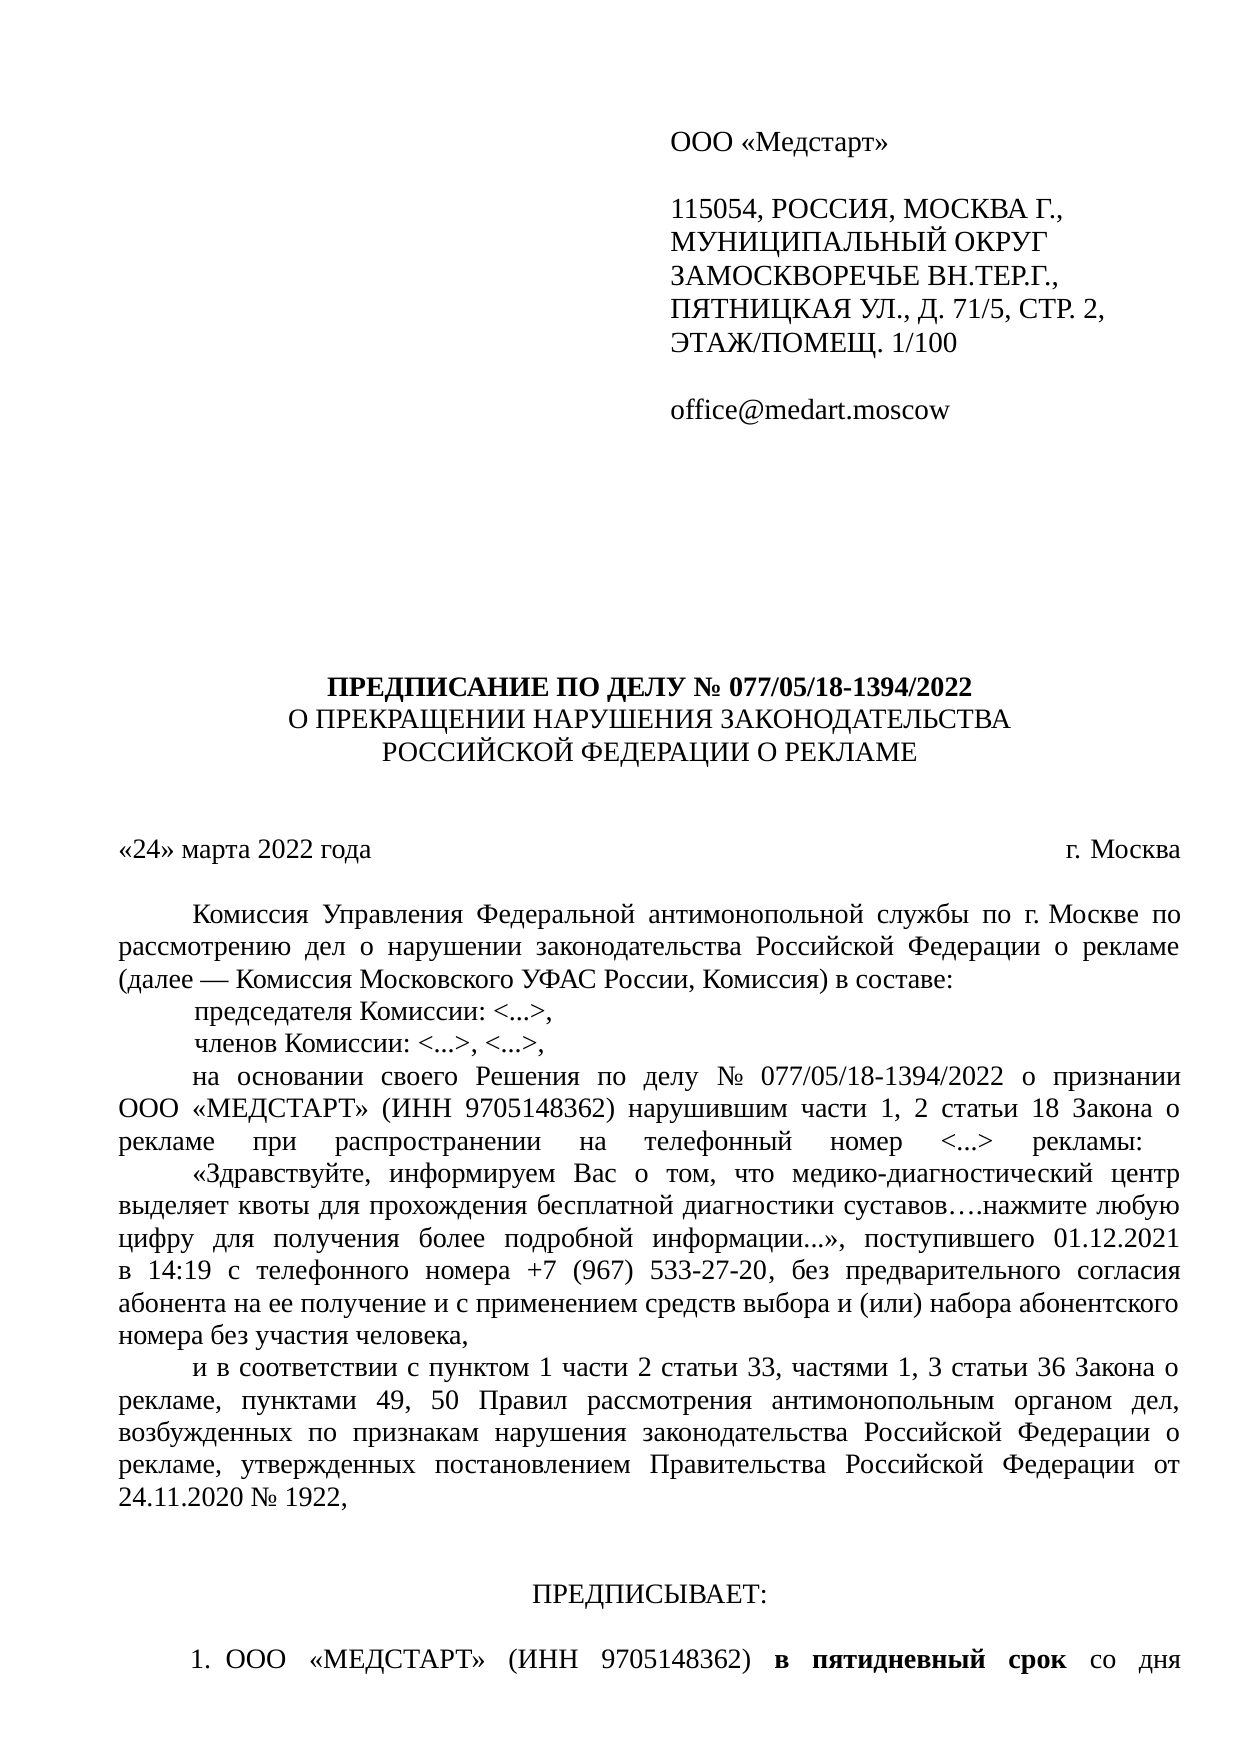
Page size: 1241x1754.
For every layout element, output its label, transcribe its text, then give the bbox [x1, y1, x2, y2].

text на основании своего Решения по делу № 077/05/18-1394/2022 о признании ООО «МЕДСТАРТ» (ИНН 9705148362) нарушившим части 1, 2 статьи 18 Закона о рекламе при распространении на телефонный номер <...> рекламы: «Здравствуйте, информируем Вас о том, что медико-диагностический центр выделяет квоты для прохождения бесплатной диагностики суставов….нажмите любую цифру для получения более подробной информации...», поступившего 01.12.2021 в 14:19 с телефонного номера +7 (967) 533-27-20, без предварительного согласия абонента на ее получение и с применением средств выбора и (или) набора абонентского номера без участия человека, [118, 1059, 1181, 1350]
text О ПРЕКРАЩЕНИИ НАРУШЕНИЯ ЗАКОНОДАТЕЛЬСТВА [118, 702, 1181, 735]
text ПРЕДПИСАНИЕ ПО ДЕЛУ № 077/05/18-1394/2022 [118, 670, 1181, 702]
text членов Комиссии: <...>, <...>, [121, 1026, 1178, 1059]
text РОССИЙСКОЙ ФЕДЕРАЦИИ О РЕКЛАМЕ [118, 735, 1181, 767]
text 1. ООО «МЕДСТАРТ» (ИНН 9705148362) в пятидневный срок со дня [117, 1642, 1181, 1674]
text председателя Комиссии: <...>, [121, 994, 1178, 1026]
text ПРЕДПИСЫВАЕТ: [118, 1577, 1181, 1609]
text Комиссия Управления Федеральной антимонопольной службы по г. Москве по рассмотрению дел о нарушении законодательства Российской Федерации о рекламе (далее — Комиссия Московского УФАС России, Комиссия) в составе: [118, 897, 1181, 994]
table_header ООО «Медстарт» 115054, РОССИЯ, МОСКВА Г., МУНИЦИПАЛЬНЫЙ ОКРУГ ЗАМОСКВОРЕЧЬЕ ВН.ТЕР.Г., ПЯТНИЦКАЯ УЛ., Д. 71/5, СТР. 2, ЭТАЖ/ПОМЕЩ. 1/100 office@medart.moscow [664, 118, 1181, 555]
text и в соответствии с пунктом 1 части 2 статьи 33, частями 1, 3 статьи 36 Закона о рекламе, пунктами 49, 50 Правил рассмотрения антимонопольным органом дел, возбужденных по признакам нарушения законодательства Российской Федерации о рекламе, утвержденных постановлением Правительства Российской Федерации от 24.11.2020 № 1922, [118, 1350, 1181, 1512]
text «24» марта 2022 года г. Москва [118, 832, 1181, 864]
